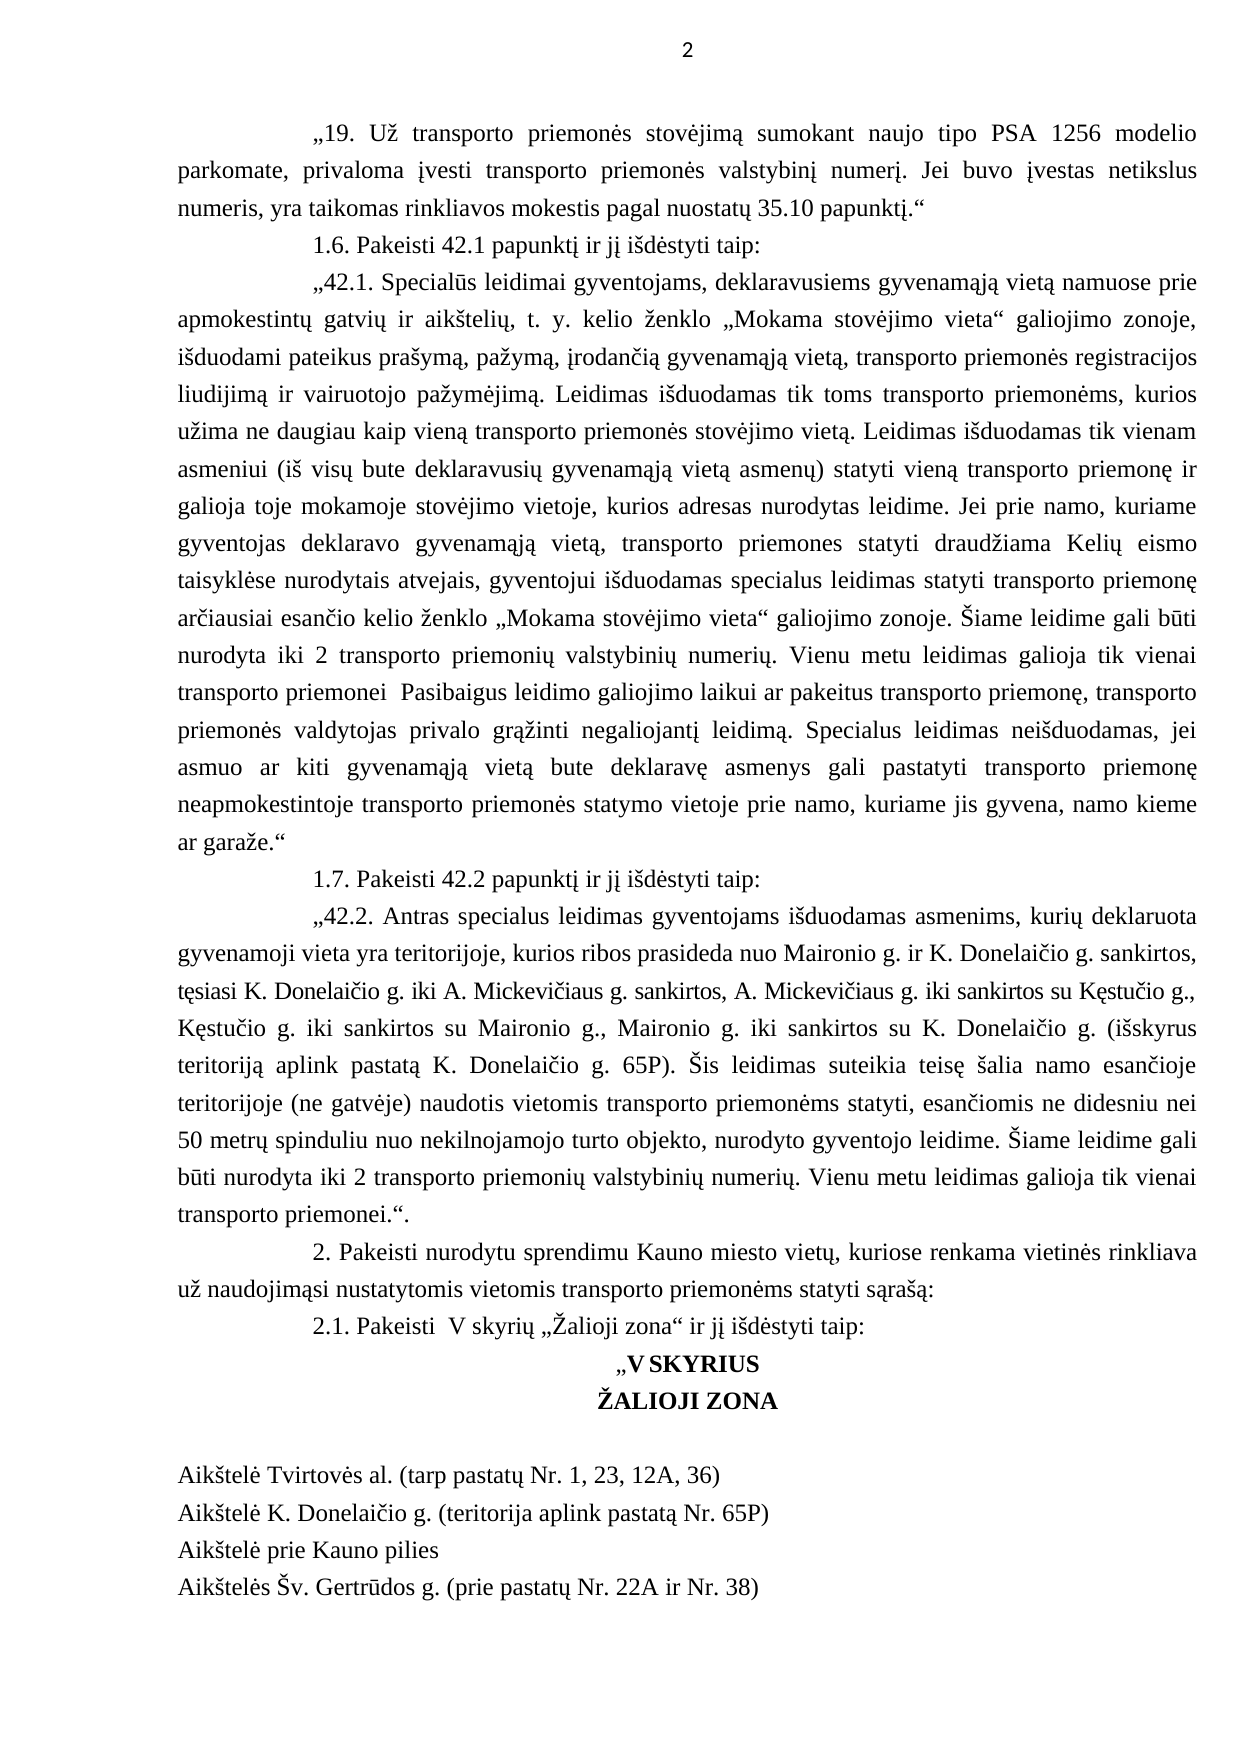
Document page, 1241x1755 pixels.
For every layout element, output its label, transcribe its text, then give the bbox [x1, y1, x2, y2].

text „42.1. Specialūs leidimai gyventojams, deklaravusiems gyvenamąją vietą namuose prie apmokestintų gatvių ir aikštelių, t. y. kelio ženklo „Mokama stovėjimo vieta“ galiojimo zonoje, išduodami pateikus prašymą, pažymą, įrodančią gyvenamąją vietą, transporto priemonės registracijos liudijimą ir vairuotojo pažymėjimą. Leidimas išduodamas tik toms transporto priemonėms, kurios užima ne daugiau kaip vieną transporto priemonės stovėjimo vietą. Leidimas išduodamas tik vienam asmeniui (iš visų bute deklaravusių gyvenamąją vietą asmenų) statyti vieną transporto priemonę ir galioja toje mokamoje stovėjimo vietoje, kurios adresas nurodytas leidime. Jei prie namo, kuriame gyventojas deklaravo gyvenamąją vietą, transporto priemones statyti draudžiama Kelių eismo taisyklėse nurodytais atvejais, gyventojui išduodamas specialus leidimas statyti transporto priemonę arčiausiai esančio kelio ženklo „Mokama stovėjimo vieta“ galiojimo zonoje. Šiame leidime gali būti nurodyta iki 2 transporto priemonių valstybinių numerių. Vienu metu leidimas galioja tik vienai transporto priemonei Pasibaigus leidimo galiojimo laikui ar pakeitus transporto priemonę, transporto priemonės valdytojas privalo grąžinti negaliojantį leidimą. Specialus leidimas neišduodamas, jei asmuo ar kiti gyvenamąją vietą bute deklaravę asmenys gali pastatyti transporto priemonę neapmokestintoje transporto priemonės statymo vietoje prie namo, kuriame jis gyvena, namo kieme ar garaže.“ [177, 267, 1198, 855]
text 1.7. Pakeisti 42.2 papunktį ir jį išdėstyti taip: [177, 864, 1198, 893]
text 1.6. Pakeisti 42.1 papunktį ir jį išdėstyti taip: [177, 230, 1198, 259]
text Aikštelė Tvirtovės al. (tarp pastatų Nr. 1, 23, 12A, 36) [177, 1461, 1198, 1489]
text 2.1. Pakeisti V skyrių „Žalioji zona“ ir jį išdėstyti taip: [177, 1311, 1198, 1340]
text „V SKYRIUS [177, 1349, 1198, 1377]
text Aikštelė prie Kauno pilies [177, 1535, 1198, 1564]
text 2. Pakeisti nurodytu sprendimu Kauno miesto vietų, kuriose renkama vietinės rinkliava už naudojimąsi nustatytomis vietomis transporto priemonėms statyti sąrašą: [177, 1237, 1198, 1303]
text „19. Už transporto priemonės stovėjimą sumokant naujo tipo PSA 1256 modelio parkomate, privaloma įvesti transporto priemonės valstybinį numerį. Jei buvo įvestas netikslus numeris, yra taikomas rinkliavos mokestis pagal nuostatų 35.10 papunktį.“ [177, 118, 1198, 221]
text „42.2. Antras specialus leidimas gyventojams išduodamas asmenims, kurių deklaruota gyvenamoji vieta yra teritorijoje, kurios ribos prasideda nuo Maironio g. ir K. Donelaičio g. sankirtos, tęsiasi K. Donelaičio g. iki A. Mickevičiaus g. sankirtos, A. Mickevičiaus g. iki sankirtos su Kęstučio g., Kęstučio g. iki sankirtos su Maironio g., Maironio g. iki sankirtos su K. Donelaičio g. (išskyrus teritoriją aplink pastatą K. Donelaičio g. 65P). Šis leidimas suteikia teisę šalia namo esančioje teritorijoje (ne gatvėje) naudotis vietomis transporto priemonėms statyti, esančiomis ne didesniu nei 50 metrų spinduliu nuo nekilnojamojo turto objekto, nurodyto gyventojo leidime. Šiame leidime gali būti nurodyta iki 2 transporto priemonių valstybinių numerių. Vienu metu leidimas galioja tik vienai transporto priemonei.“. [177, 901, 1198, 1228]
text Aikštelė K. Donelaičio g. (teritorija aplink pastatą Nr. 65P) [177, 1498, 1198, 1527]
text ŽALIOJI ZONA [177, 1386, 1198, 1415]
text Aikštelės Šv. Gertrūdos g. (prie pastatų Nr. 22A ir Nr. 38) [177, 1572, 1198, 1601]
